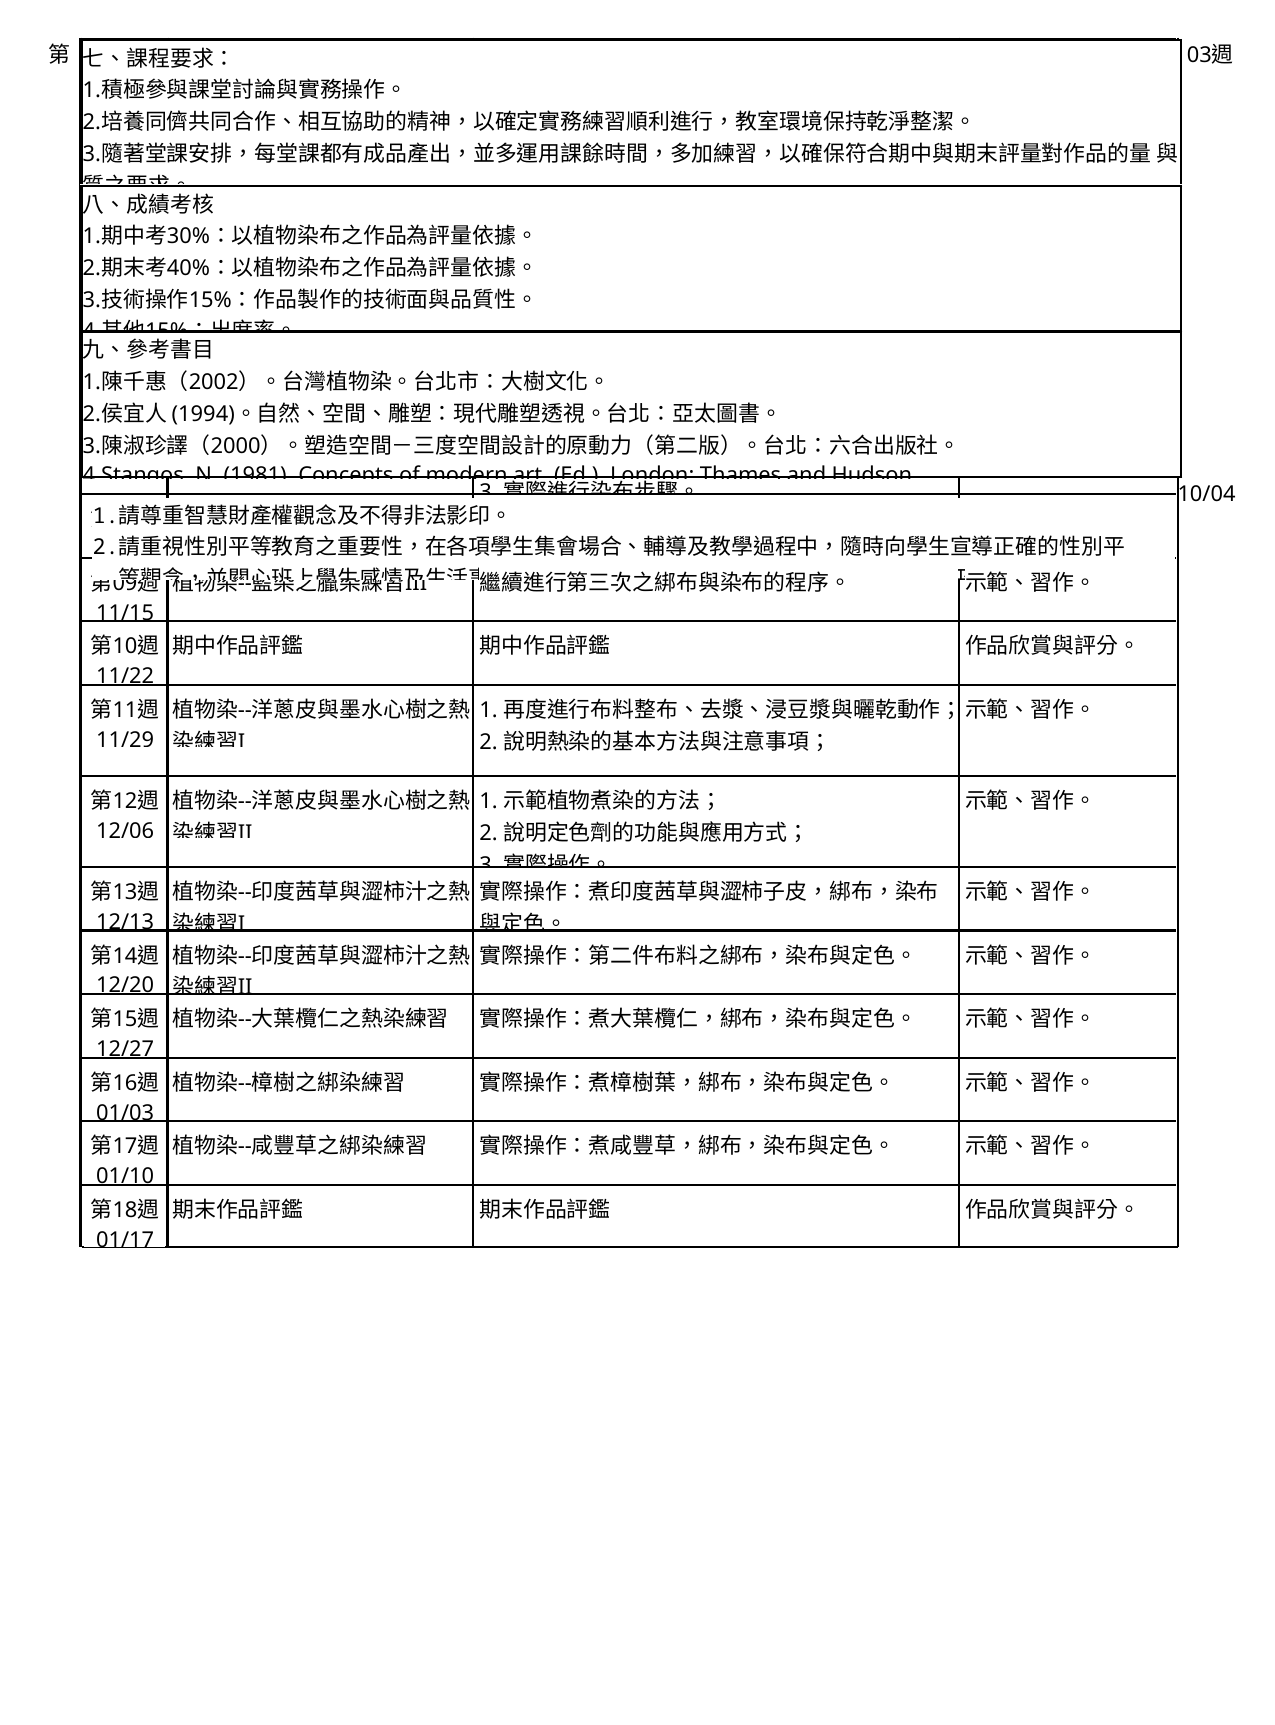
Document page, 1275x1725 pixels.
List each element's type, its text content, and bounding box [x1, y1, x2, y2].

text 實際操作：煮大葉欖仁，綁布，染布與定色。 [479, 1001, 958, 1029]
text 10/04 [169, 478, 472, 493]
text 12/13 [84, 906, 165, 929]
text 植物染--大葉欖仁之熱染練習 [172, 1001, 471, 1029]
text 1. 示範植物煮染的方法； [479, 783, 958, 815]
text 第16週 [84, 1065, 165, 1096]
text 第09週 [84, 565, 165, 597]
text 第08週 [84, 501, 92, 533]
text 植物染--洋蔥皮與墨水心樹之熱染練習II [172, 783, 471, 838]
text 第18週 [84, 1192, 165, 1223]
text 2.期末考40%：以植物染布之作品為評量依據。 [83, 248, 1180, 280]
text 11/22 [84, 660, 165, 683]
text 示範、習作。 [965, 565, 1174, 592]
text 2.培養同儕共同合作、相互協助的精神，以確定實務練習順利進行，教室環境保持乾淨整潔。 [83, 102, 1180, 134]
text 第13週 [84, 874, 165, 906]
text 作品欣賞與評分。 [965, 628, 1174, 656]
text 九、參考書目 [83, 333, 1180, 362]
text 植物染--藍染之臘染練習III [377, 580, 471, 592]
text 植物染--樟樹之綁染練習 [172, 1065, 471, 1092]
text 03週 [1179, 37, 1237, 69]
text 10/04 [82, 478, 166, 493]
text 實際操作：煮咸豐草，綁布，染布與定色。 [479, 1128, 958, 1156]
text 繼續進行第三次之綁布與染布的程序。 [479, 565, 958, 592]
text 1.期中考30%：以植物染布之作品為評量依據。 [83, 216, 1180, 248]
text 示範、習作。 [965, 1001, 1174, 1029]
text 3.陳淑珍譯（2000）。塑造空間－三度空間設計的原動力（第二版）。台北：六合出版社。 [83, 426, 1180, 457]
text 11/15 [84, 597, 165, 620]
text 2. 說明熱染的基本方法與注意事項； [479, 724, 958, 756]
text 1.陳千惠（2002）。台灣植物染。台北市：大樹文化。 [83, 362, 1180, 394]
text 植物染--印度茜草與澀柿汁之熱染練習II [172, 938, 471, 993]
text 實際操作：煮樟樹葉，綁布，染布與定色。 [479, 1065, 958, 1092]
text 八、成績考核 [83, 187, 1180, 216]
text 示範、習作。 [965, 692, 1174, 719]
text 3.隨著堂課安排，每堂課都有成品產出，並多運用課餘時間，多加練習，以確保符合期中與期末評量對作品的量 與質之要求。 [83, 134, 1180, 184]
text 1. 再度進行布料整布、去漿、浸豆漿與曬乾動作； [479, 692, 958, 724]
text 示範、習作。 [965, 783, 1174, 811]
text 2.請重視性別平等教育之重要性，在各項學生集會場合、輔導及教學過程中，隨時向學生宣導正確的性別平 [92, 529, 1175, 561]
text 2. 說明定色劑的功能與應用方式； [479, 815, 958, 847]
text 2.侯宜人 (1994)。自然、空間、雕塑：現代雕塑透視。台北：亞太圖書。 [83, 394, 1180, 426]
text 示範、習作。 [965, 1065, 1174, 1092]
text 期中作品評鑑 [172, 628, 471, 656]
text 七、課程要求： [83, 41, 1180, 70]
text 第10週 [84, 628, 165, 660]
text 示範、習作。 [965, 938, 1174, 965]
text 實際操作：煮印度茜草與澀柿子皮，綁布，染布與定色。 [479, 874, 958, 929]
text 第17週 [84, 1128, 165, 1160]
text 01/10 [84, 1160, 165, 1183]
text 12/06 [84, 815, 165, 838]
text 示範、習作。 [965, 1128, 1174, 1156]
text 1.請尊重智慧財產權觀念及不得非法影印。 [92, 498, 1175, 529]
text 第14週 [84, 938, 165, 969]
text 3. 實際操作。 [479, 847, 958, 866]
text 11/8 [84, 533, 92, 556]
text 期中作品評鑑 [479, 628, 958, 656]
text 3.技術操作15%：作品製作的技術面與品質性。 [83, 280, 1180, 311]
text 10/04 [1179, 69, 1237, 508]
text 10/04 [37, 69, 79, 508]
text 12/27 [84, 1033, 165, 1056]
text 植物染--藍染之臘染練習III [211, 580, 319, 592]
text 植物染--洋蔥皮與墨水心樹之熱染練習I [172, 692, 471, 747]
text 實際操作：第二件布料之綁布，染布與定色。 [479, 938, 958, 965]
text 4.其他15%：出席率。 [83, 311, 1180, 330]
text 期末作品評鑑 [479, 1192, 958, 1219]
text 第11週 [84, 692, 165, 724]
text 第 [37, 37, 81, 69]
text 10/04 [960, 478, 1177, 508]
text 01/17 [84, 1223, 165, 1247]
text 01/03 [84, 1096, 165, 1120]
text 11/29 [84, 724, 165, 747]
text 期末作品評鑑 [172, 1192, 471, 1219]
text 12/20 [84, 969, 165, 993]
text 示範、習作。 [965, 874, 1174, 902]
text 4.Stangos, N. (1981). Concepts of modern art. (Ed.). London: Thames and Hudson. [83, 457, 1180, 476]
text 10/04 [82, 495, 166, 508]
text 作品欣賞與評分。 [965, 1192, 1174, 1219]
text 第12週 [84, 783, 165, 815]
text 植物染--藍染之臘染練習III [326, 580, 375, 592]
text 植物染--印度茜草與澀柿汁之熱染練習I [172, 874, 471, 929]
text 第15週 [84, 1001, 165, 1033]
text 等觀念，並關心班上學生感情及生活事項，隨時予以適當的輔導，建立學生正確的性別平等意識。 [92, 561, 1175, 580]
text 1.積極參與課堂討論與實務操作。 [83, 70, 1180, 102]
text 3. 實際進行染布步驟。 [479, 478, 958, 493]
text 植物染--咸豐草之綁染練習 [172, 1128, 471, 1156]
